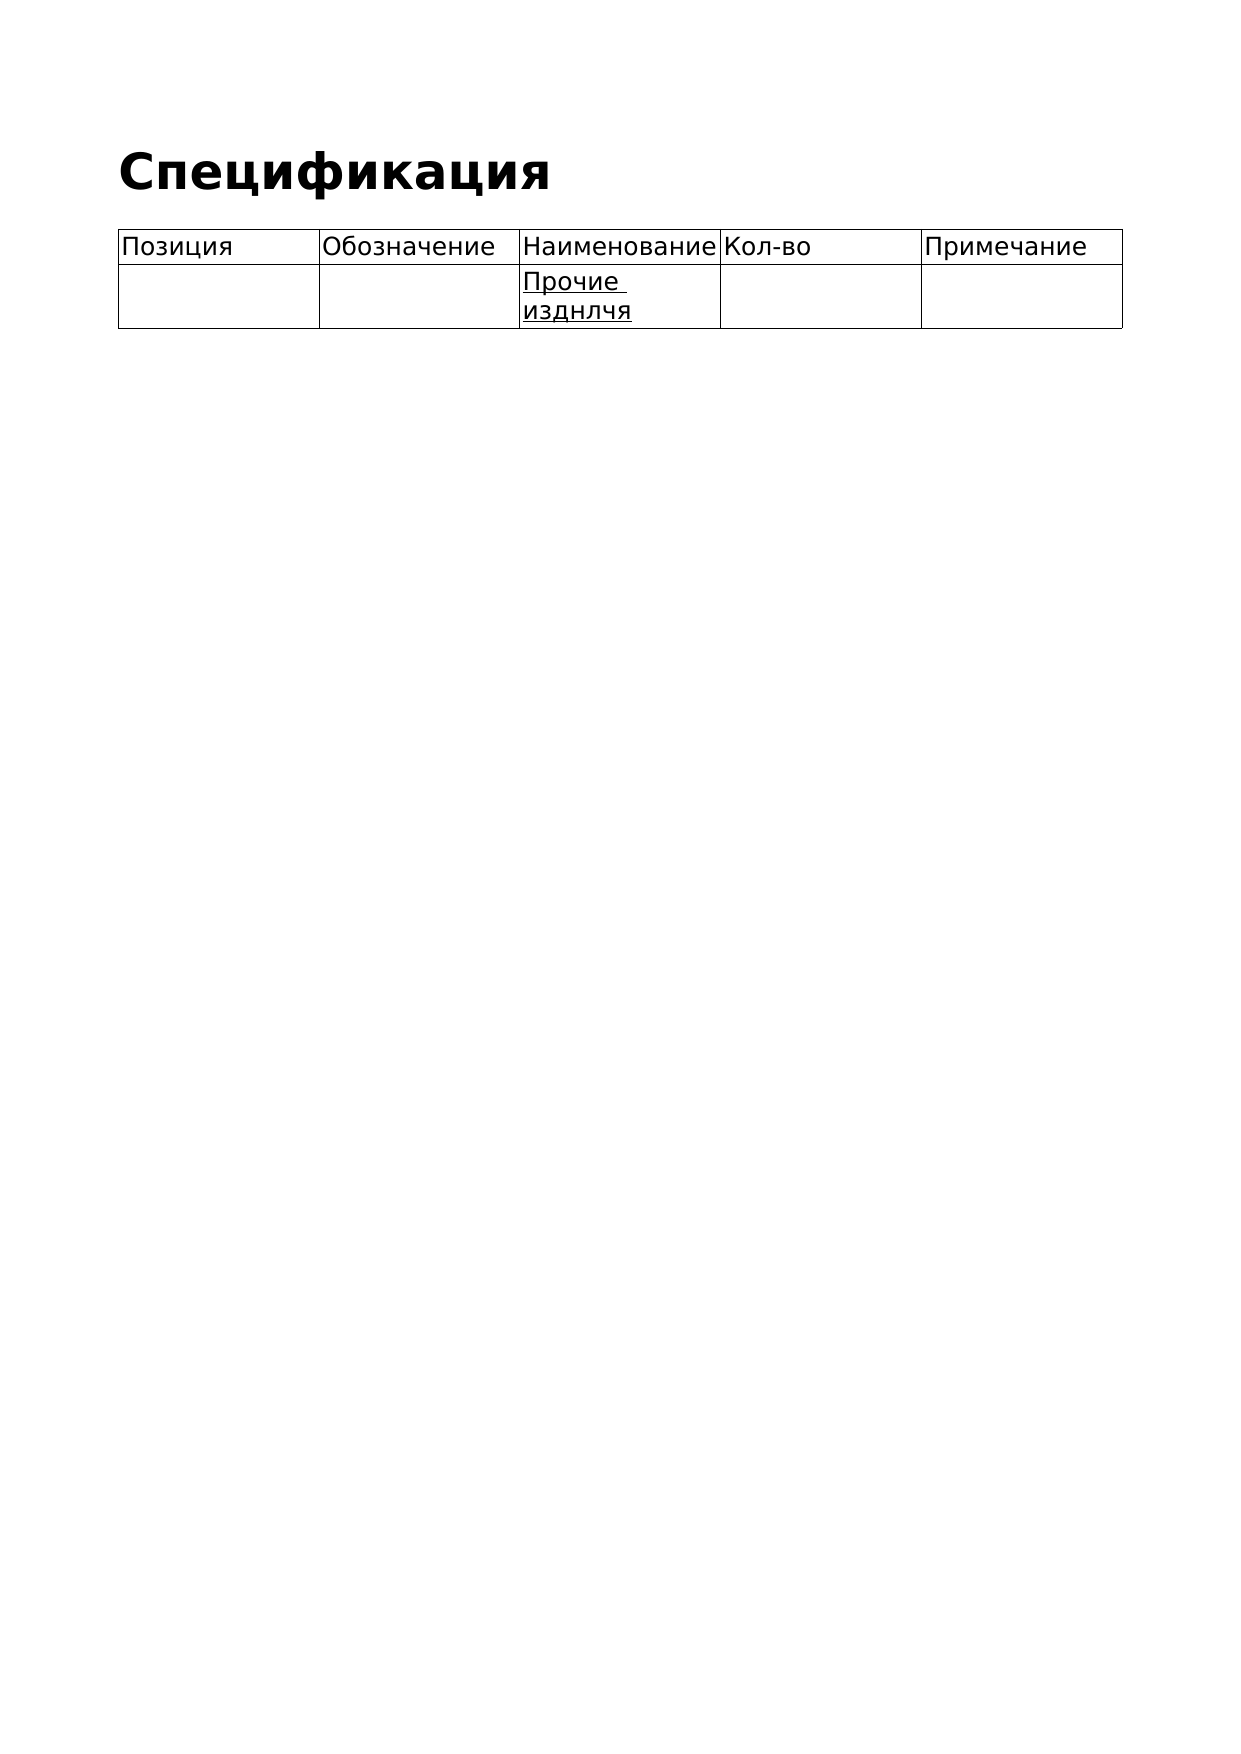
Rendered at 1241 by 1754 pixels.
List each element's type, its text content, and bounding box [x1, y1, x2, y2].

table_cell [320, 265, 519, 328]
table_cell [119, 265, 319, 328]
subtitle Спецификация [118, 143, 1122, 201]
table_header Обозначение [320, 230, 519, 264]
table_header Позиция [119, 230, 319, 264]
table_cell Прочие изднлчя [520, 265, 720, 328]
table_cell [922, 265, 1122, 328]
table_header Наименование [520, 230, 720, 264]
table_header Кол-во [721, 230, 921, 264]
table_header Примечание [922, 230, 1122, 264]
table_cell [721, 265, 921, 328]
